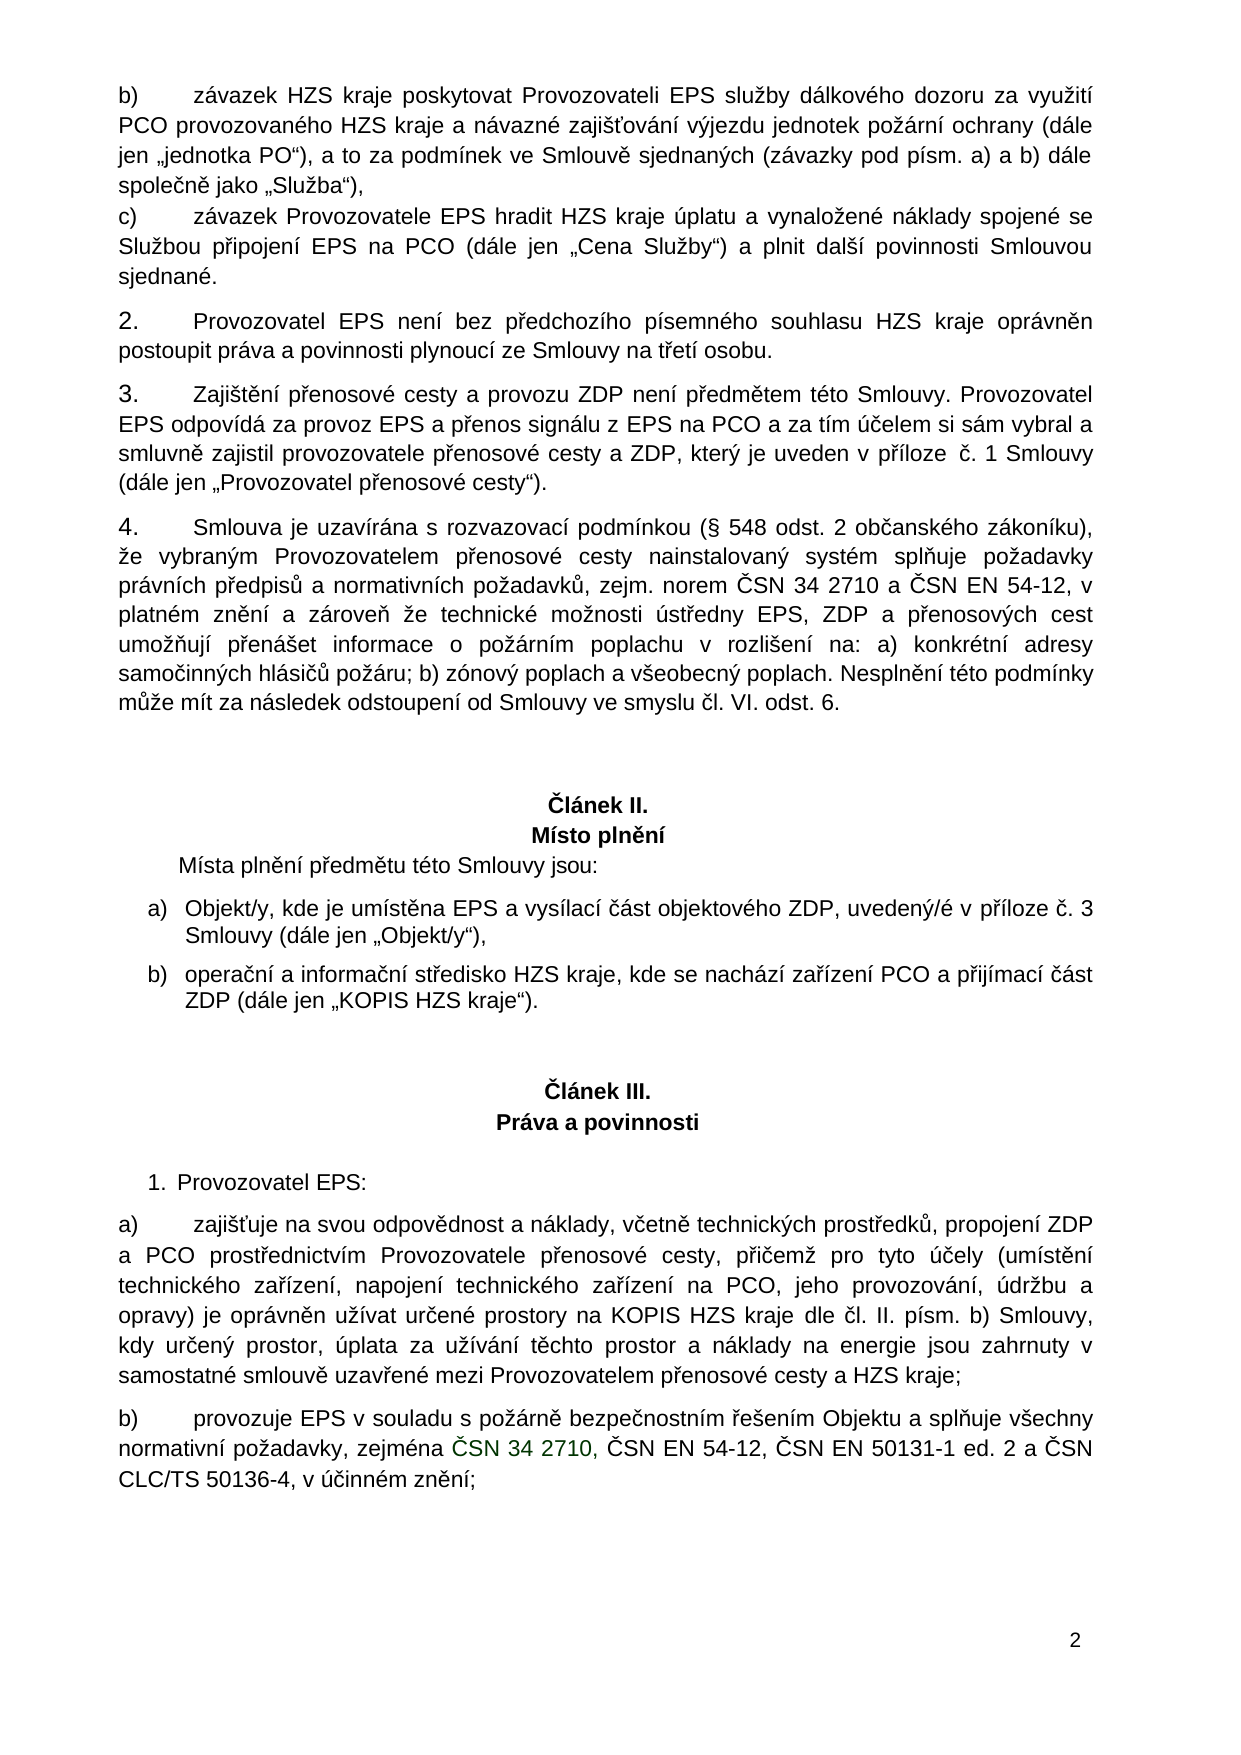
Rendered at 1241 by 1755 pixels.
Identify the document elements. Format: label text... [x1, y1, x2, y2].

list závazek HZS kraje poskytovat Provozovateli EPS služby dálkového dozoru za využití PCO provozovaného HZS kraje a návazné zajišťování výjezdu jednotek požární ochrany (dále jen „jednotka PO“), a to za podmínek ve Smlouvě sjednaných (závazky pod písm. a) a b) dále společně jako „Služba“), [118, 82, 1093, 199]
list Provozovatel EPS: [147, 1169, 1108, 1196]
list Smlouva je uzavírána s rozvazovací podmínkou (§ 548 odst. 2 občanského zákoníku), že vybraným Provozovatelem přenosové cesty nainstalovaný systém splňuje požadavky právních předpisů a normativních požadavků, zejm. norem ČSN 34 2710 a ČSN EN 54-12, v platném znění a zároveň že technické možnosti ústředny EPS, ZDP a přenosových cest umožňují přenášet informace o požárním poplachu v rozlišení na: a) konkrétní adresy samočinných hlásičů požáru; b) zónový poplach a všeobecný poplach. Nesplnění této podmínky může mít za následek odstoupení od Smlouvy ve smyslu čl. VI. odst. 6. [118, 511, 1093, 715]
list zajišťuje na svou odpovědnost a náklady, včetně technických prostředků, propojení ZDP a PCO prostřednictvím Provozovatele přenosové cesty, přičemž pro tyto účely (umístění technického zařízení, napojení technického zařízení na PCO, jeho provozování, údržbu a opravy) je oprávněn užívat určené prostory na KOPIS HZS kraje dle čl. II. písm. b) Smlouvy, kdy určený prostor, úplata za užívání těchto prostor a náklady na energie jsou zahrnuty v samostatné smlouvě uzavřené mezi Provozovatelem přenosové cesty a HZS kraje; [118, 1211, 1093, 1389]
list Provozovatel EPS není bez předchozího písemného souhlasu HZS kraje oprávněn postoupit práva a povinnosti plynoucí ze Smlouvy na třetí osobu. [118, 306, 1093, 364]
list operační a informační středisko HZS kraje, kde se nachází zařízení PCO a přijímací část ZDP (dále jen „KOPIS HZS kraje“). [147, 961, 1093, 1013]
text Místa plnění předmětu této Smlouvy jsou: [139, 853, 637, 879]
list Objekt/y, kde je umístěna EPS a vysílací část objektového ZDP, uvedený/é v příloze č. 3 Smlouvy (dále jen „Objekt/y“), [147, 895, 1094, 948]
list závazek Provozovatele EPS hradit HZS kraje úplatu a vynaložené náklady spojené se Službou připojení EPS na PCO (dále jen „Cena Služby“) a plnit další povinnosti Smlouvou sjednané. [118, 203, 1093, 289]
subtitle Článek II. Místo plnění [531, 792, 665, 849]
list Zajištění přenosové cesty a provozu ZDP není předmětem této Smlouvy. Provozovatel EPS odpovídá za provoz EPS a přenos signálu z EPS na PCO a za tím účelem si sám vybral a smluvně zajistil provozovatele přenosové cesty a ZDP, který je uveden v příloze č. 1 Smlouvy (dále jen „Provozovatel přenosové cesty“). [118, 379, 1094, 496]
subtitle Článek III. Práva a povinnosti [496, 1078, 712, 1135]
list provozuje EPS v souladu s požárně bezpečnostním řešením Objektu a splňuje všechny normativní požadavky, zejména ČSN 34 2710, ČSN EN 54-12, ČSN EN 50131-1 ed. 2 a ČSN CLC/TS 50136-4, v účinném znění; [118, 1405, 1094, 1492]
